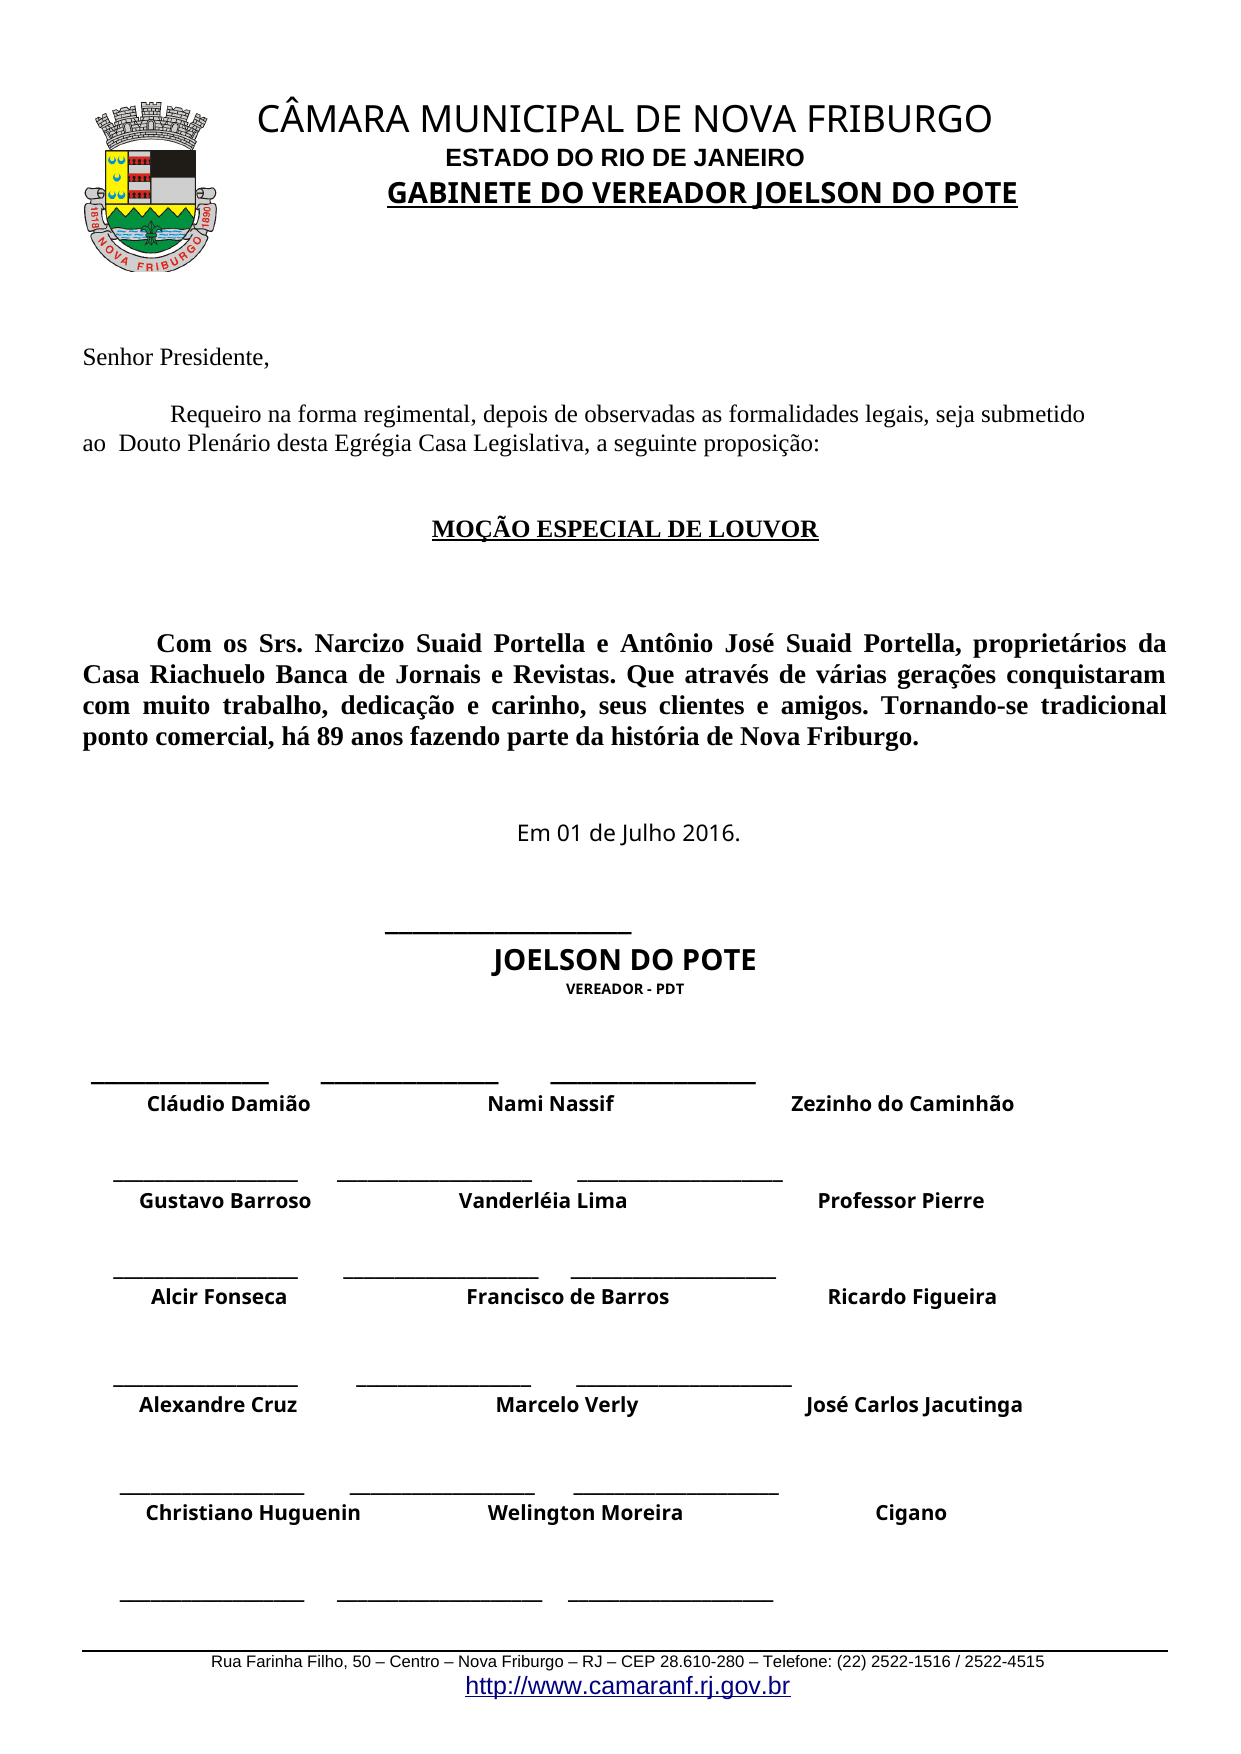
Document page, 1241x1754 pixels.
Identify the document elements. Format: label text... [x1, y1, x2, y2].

text Requeiro na forma regimental, depois de observadas as formalidades legais, seja submetido [82, 399, 1168, 428]
text JOELSON DO POTE [82, 939, 1168, 978]
text GABINETE DO VEREADOR JOELSON DO POTE [218, 172, 1168, 212]
text __________________ _________________ _____________________ [81, 1356, 1169, 1390]
text Christiano Huguenin Welington Moreira Cigano [81, 1498, 1169, 1527]
text __________________ [82, 848, 1027, 939]
text Alexandre Cruz Marcelo Verly José Carlos Jacutinga [81, 1390, 1169, 1419]
text VEREADOR - PDT [82, 978, 1168, 998]
text Gustavo Barroso Vanderléia Lima Professor Pierre [81, 1186, 1169, 1214]
text Em 01 de Julho 2016. [82, 817, 1168, 848]
text __________________ ___________________ ____________________ [81, 1152, 1169, 1186]
text __________________ ____________________ ____________________ [81, 1572, 1169, 1606]
text ao Douto Plenário desta Egrégia Casa Legislativa, a seguinte proposição: [82, 428, 1168, 457]
text _____________ _____________ _______________ [82, 1044, 1105, 1089]
text __________________ ___________________ ____________________ [81, 1248, 1169, 1282]
text Com os Srs. Narcizo Suaid Portella e Antônio José Suaid Portella, proprietários da Casa Riachuelo Banca de Jornais e Revistas. Que através de várias gerações conquistaram com muito trabalho, dedicação e carinho, seus clientes e amigos. Tornando-se tradicional ponto comercial, há 89 anos fazendo parte da história de Nova Friburgo. [82, 627, 1168, 752]
text MOÇÃO ESPECIAL DE LOUVOR [82, 514, 1168, 543]
text Cláudio Damião Nami Nassif Zezinho do Caminhão [81, 1089, 1169, 1118]
text Alcir Fonseca Francisco de Barros Ricardo Figueira [81, 1282, 1169, 1311]
text __________________ __________________ ____________________ [81, 1464, 1169, 1498]
text Senhor Presidente, [82, 342, 1168, 371]
